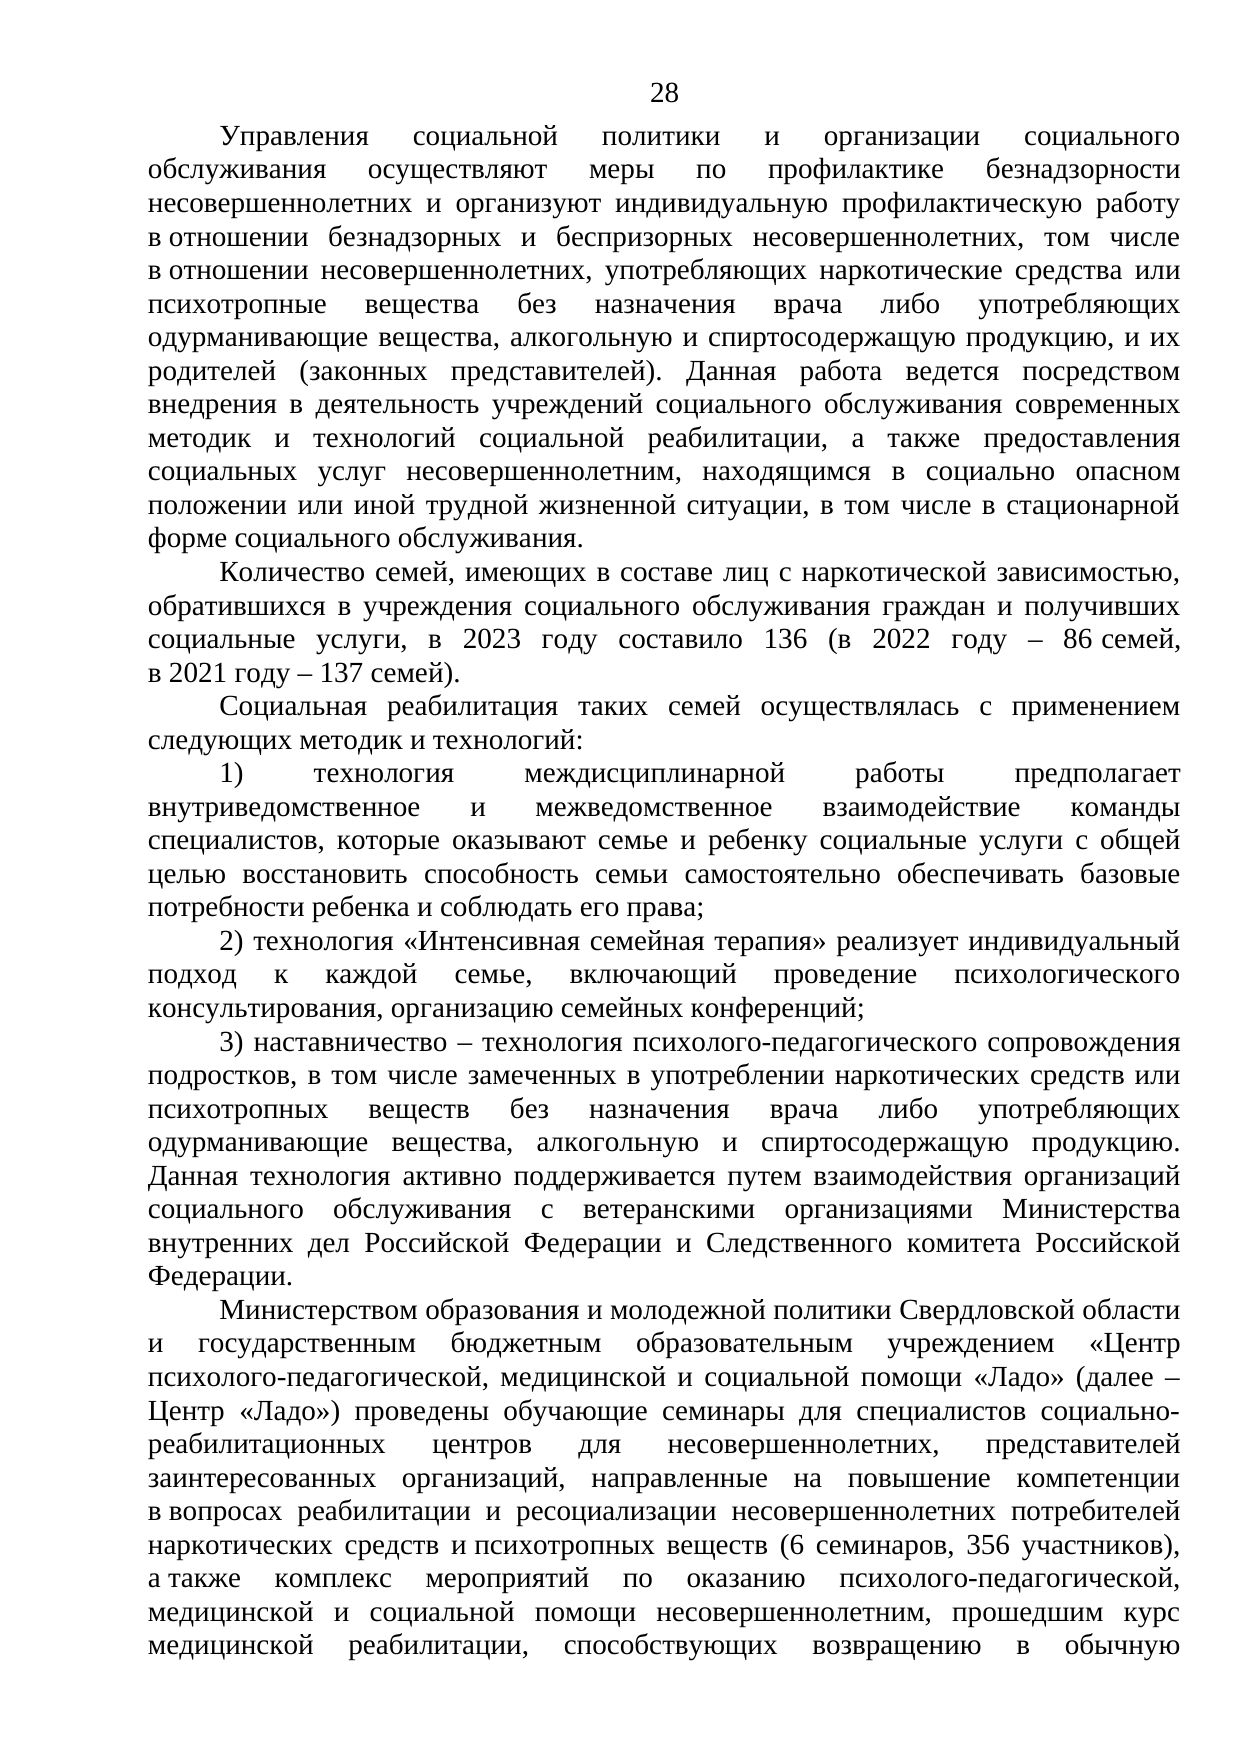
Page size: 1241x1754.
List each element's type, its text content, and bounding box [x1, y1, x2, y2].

text 2) технология «Интенсивная семейная терапия» реализует индивидуальный подход к каждой семье, включающий проведение психологического консультирования, организацию семейных конференций; [148, 923, 1181, 1024]
text Управления социальной политики и организации социального обслуживания осуществляют меры по профилактике безнадзорности несовершеннолетних и организуют индивидуальную профилактическую работу в отношении безнадзорных и беспризорных несовершеннолетних, том числе в отношении несовершеннолетних, употребляющих наркотические средства или психотропные вещества без назначения врача либо употребляющих одурманивающие вещества, алкогольную и спиртосодержащую продукцию, и их родителей (законных представителей). Данная работа ведется посредством внедрения в деятельность учреждений социального обслуживания современных методик и технологий социальной реабилитации, а также предоставления социальных услуг несовершеннолетним, находящимся в социально опасном положении или иной трудной жизненной ситуации, в том числе в стационарной форме социального обслуживания. [148, 118, 1181, 554]
text Социальная реабилитация таких семей осуществлялась с применением следующих методик и технологий: [148, 688, 1181, 755]
text Министерством образования и молодежной политики Свердловской области и государственным бюджетным образовательным учреждением «Центр психолого-педагогической, медицинской и социальной помощи «Ладо» (далее – Центр «Ладо») проведены обучающие семинары для специалистов социально-реабилитационных центров для несовершеннолетних, представителей заинтересованных организаций, направленные на повышение компетенции в вопросах реабилитации и ресоциализации несовершеннолетних потребителей наркотических средств и психотропных веществ (6 семинаров, 356 участников), а также комплекс мероприятий по оказанию психолого-педагогической, медицинской и социальной помощи несовершеннолетним, прошедшим курс медицинской реабилитации, способствующих возвращению в обычную [148, 1292, 1181, 1661]
text Количество семей, имеющих в составе лиц с наркотической зависимостью, обратившихся в учреждения социального обслуживания граждан и получивших социальные услуги, в 2023 году составило 136 (в 2022 году – 86 семей, в 2021 году – 137 семей). [148, 554, 1181, 688]
text 3) наставничество – технология психолого-педагогического сопровождения подростков, в том числе замеченных в употреблении наркотических средств или психотропных веществ без назначения врача либо употребляющих одурманивающие вещества, алкогольную и спиртосодержащую продукцию. Данная технология активно поддерживается путем взаимодействия организаций социального обслуживания с ветеранскими организациями Министерства внутренних дел Российской Федерации и Следственного комитета Российской Федерации. [148, 1024, 1181, 1292]
text 1) технология междисциплинарной работы предполагает внутриведомственное и межведомственное взаимодействие команды специалистов, которые оказывают семье и ребенку социальные услуги с общей целью восстановить способность семьи самостоятельно обеспечивать базовые потребности ребенка и соблюдать его права; [148, 755, 1181, 923]
